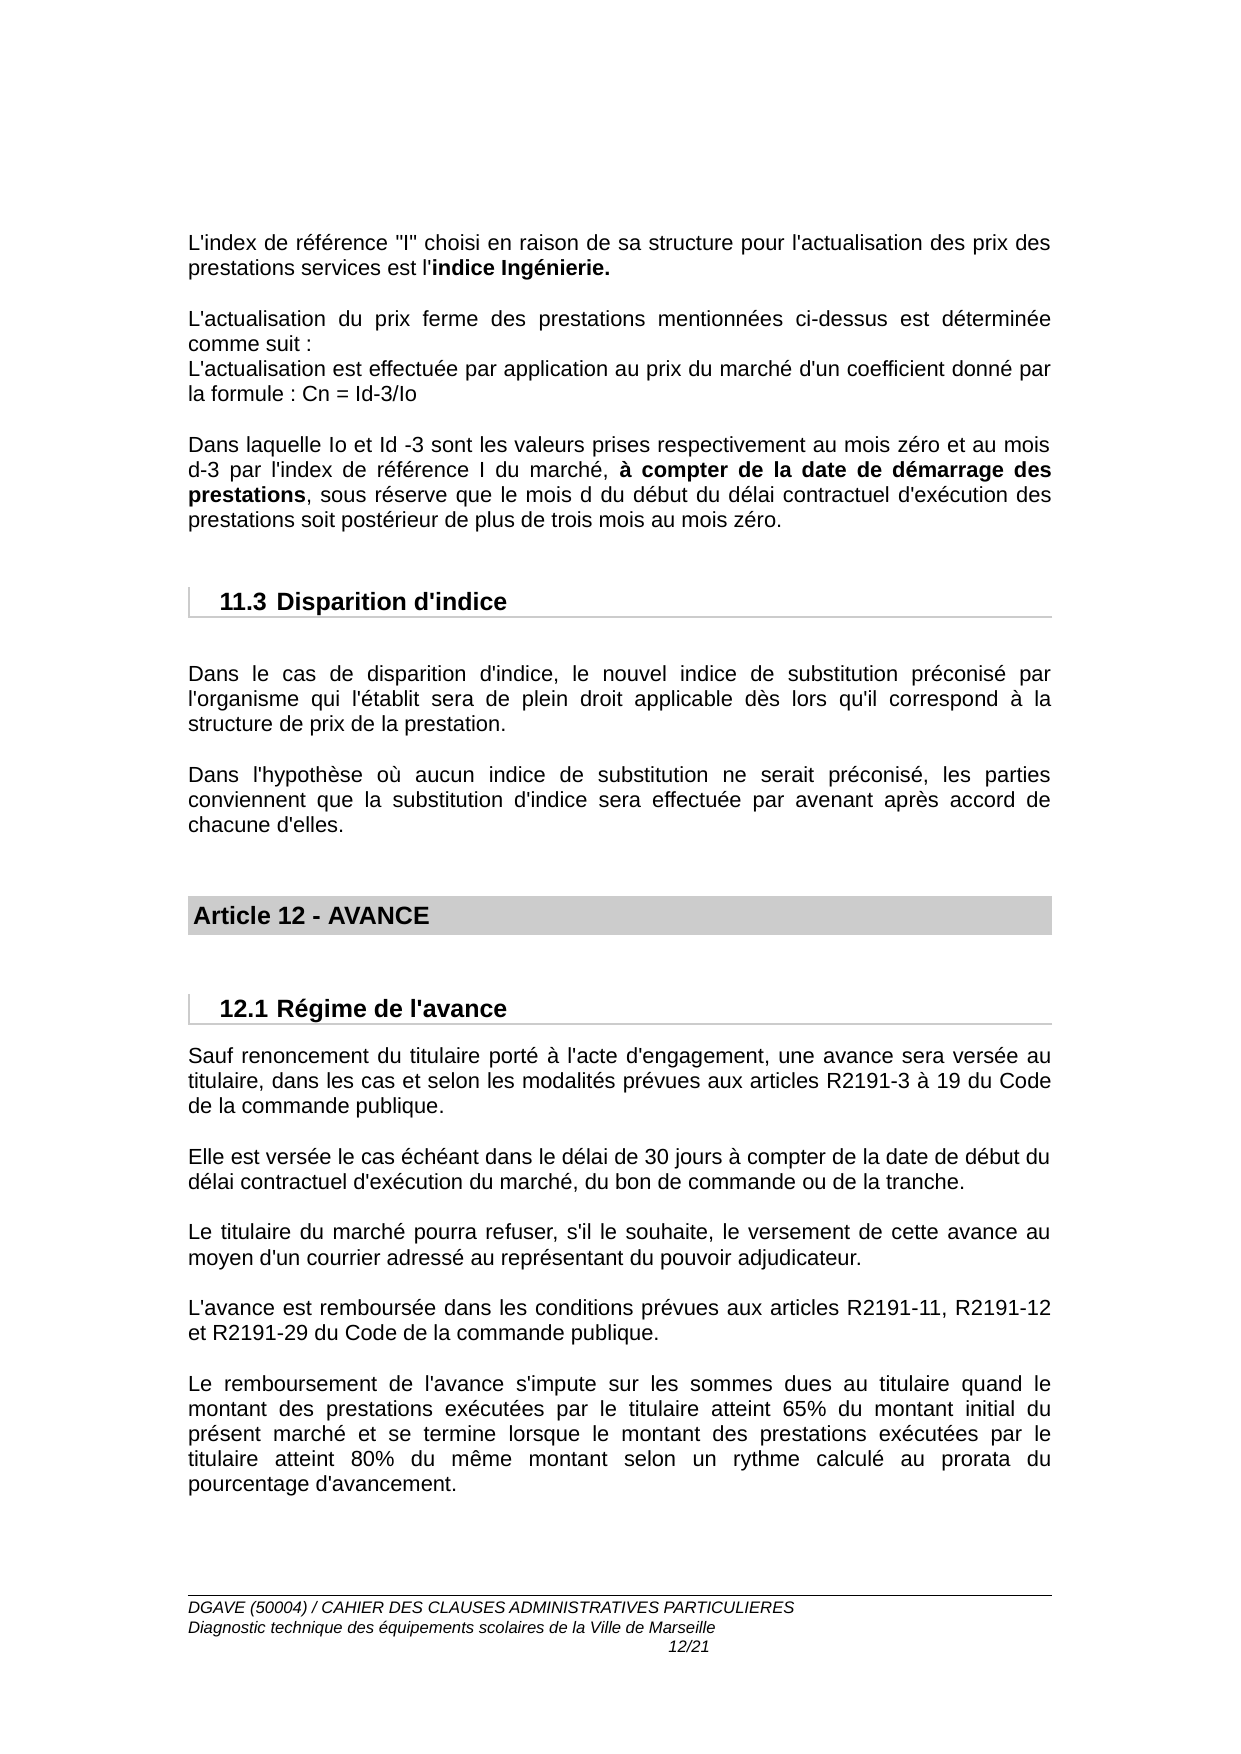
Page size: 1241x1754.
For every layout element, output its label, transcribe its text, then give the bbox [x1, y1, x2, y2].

text Dans laquelle Io et Id -3 sont les valeurs prises respectivement au mois zéro et au mois d-3 par l'index de référence I du marché, à compter de la date de démarrage des prestations, sous réserve que le mois d du début du délai contractuel d'exécution des prestations soit postérieur de plus de trois mois au mois zéro. [188, 431, 1052, 532]
subtitle Régime de l'avance [190, 994, 1052, 1023]
text L'actualisation du prix ferme des prestations mentionnées ci-dessus est déterminée comme suit : [188, 305, 1052, 356]
text Le remboursement de l'avance s'impute sur les sommes dues au titulaire quand le montant des prestations exécutées par le titulaire atteint 65% du montant initial du présent marché et se termine lorsque le montant des prestations exécutées par le titulaire atteint 80% du même montant selon un rythme calculé au prorata du pourcentage d'avancement. [188, 1370, 1052, 1496]
text Le titulaire du marché pourra refuser, s'il le souhaite, le versement de cette avance au moyen d'un courrier adressé au représentant du pouvoir adjudicateur. [188, 1219, 1052, 1269]
subtitle Disparition d'indice [190, 587, 1052, 616]
text L'avance est remboursée dans les conditions prévues aux articles R2191-11, R2191-12 et R2191-29 du Code de la commande publique. [188, 1295, 1052, 1345]
text L'index de référence "I" choisi en raison de sa structure pour l'actualisation des prix des prestations services est l'indice Ingénierie. [188, 230, 1052, 280]
text Dans l'hypothèse où aucun indice de substitution ne serait préconisé, les parties conviennent que la substitution d'indice sera effectuée par avenant après accord de chacune d'elles. [188, 762, 1052, 837]
subtitle AVANCE [190, 898, 1050, 933]
text Sauf renoncement du titulaire porté à l'acte d'engagement, une avance sera versée au titulaire, dans les cas et selon les modalités prévues aux articles R2191-3 à 19 du Code de la commande publique. [188, 1043, 1052, 1118]
text L'actualisation est effectuée par application au prix du marché d'un coefficient donné par la formule : Cn = Id-3/Io [188, 356, 1052, 406]
text Dans le cas de disparition d'indice, le nouvel indice de substitution préconisé par l'organisme qui l'établit sera de plein droit applicable dès lors qu'il correspond à la structure de prix de la prestation. [188, 661, 1052, 736]
text Elle est versée le cas échéant dans le délai de 30 jours à compter de la date de début du délai contractuel d'exécution du marché, du bon de commande ou de la tranche. [188, 1143, 1052, 1194]
